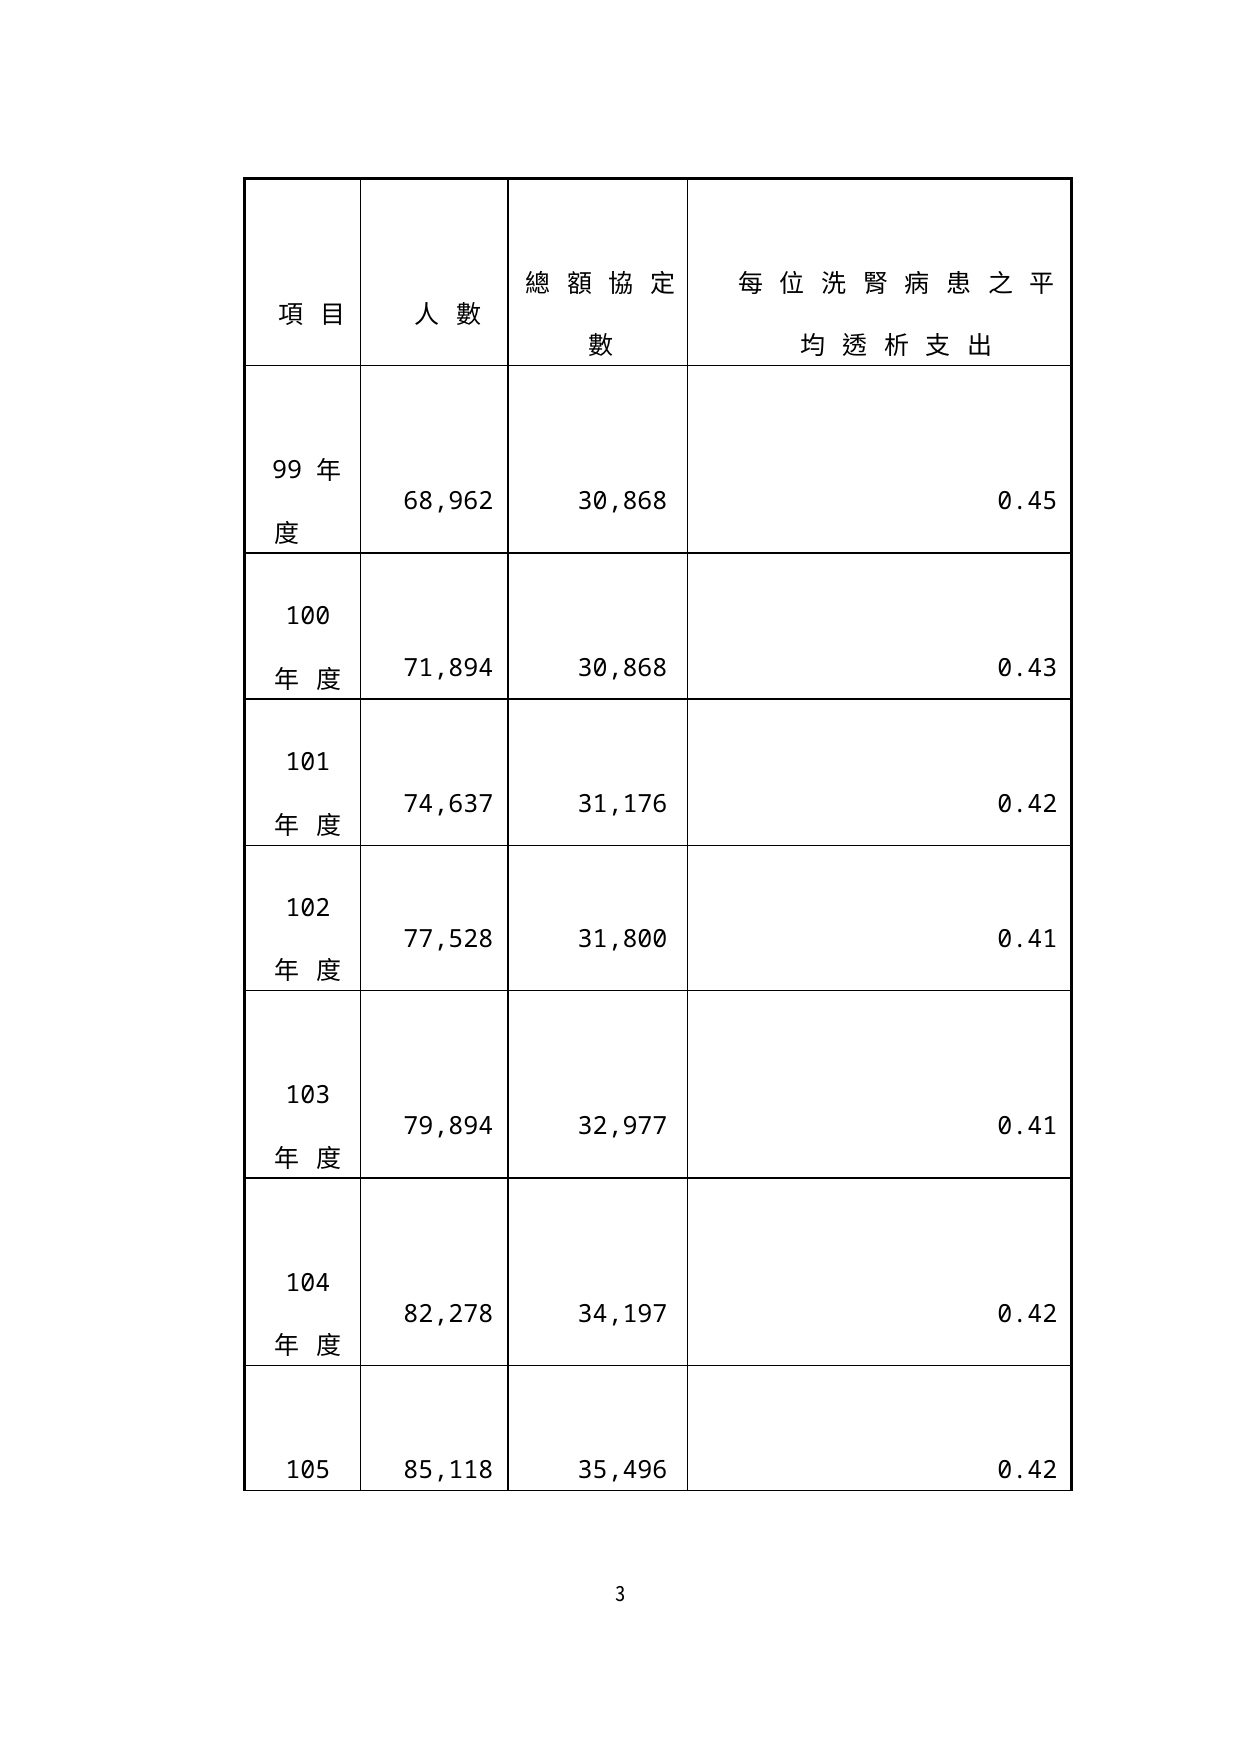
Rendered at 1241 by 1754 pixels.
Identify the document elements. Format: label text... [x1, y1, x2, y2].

table_header 項目 [246, 180, 360, 365]
table_cell 0.42 [688, 1366, 1070, 1490]
table_cell 102年度 [246, 846, 360, 990]
table_cell 32,977 [509, 991, 687, 1177]
table_cell 30,868 [509, 366, 687, 552]
table_header 每位洗腎病患之平均透析支出 [688, 180, 1070, 365]
table_cell 104年度 [246, 1179, 360, 1365]
table_cell 105 [246, 1366, 360, 1490]
table_cell 68,962 [361, 366, 507, 552]
table_cell 77,528 [361, 846, 507, 990]
table_cell 0.42 [688, 700, 1070, 844]
table_cell 103年度 [246, 991, 360, 1177]
table_cell 100年度 [246, 554, 360, 698]
table_cell 30,868 [509, 554, 687, 698]
table_cell 31,176 [509, 700, 687, 844]
table_cell 0.45 [688, 366, 1070, 552]
table_cell 79,894 [361, 991, 507, 1177]
table_cell 35,496 [509, 1366, 687, 1490]
table_header 人數 [361, 180, 507, 365]
table_cell 71,894 [361, 554, 507, 698]
table_cell 0.41 [688, 991, 1070, 1177]
table_cell 74,637 [361, 700, 507, 844]
table_cell 99年度 [246, 366, 360, 552]
table_cell 0.43 [688, 554, 1070, 698]
table_header 總額協定數 [509, 180, 687, 365]
table_cell 82,278 [361, 1179, 507, 1365]
table_cell 34,197 [509, 1179, 687, 1365]
table_cell 0.42 [688, 1179, 1070, 1365]
table_cell 0.41 [688, 846, 1070, 990]
table_cell 31,800 [509, 846, 687, 990]
table_cell 85,118 [361, 1366, 507, 1490]
table_cell 101年度 [246, 700, 360, 844]
